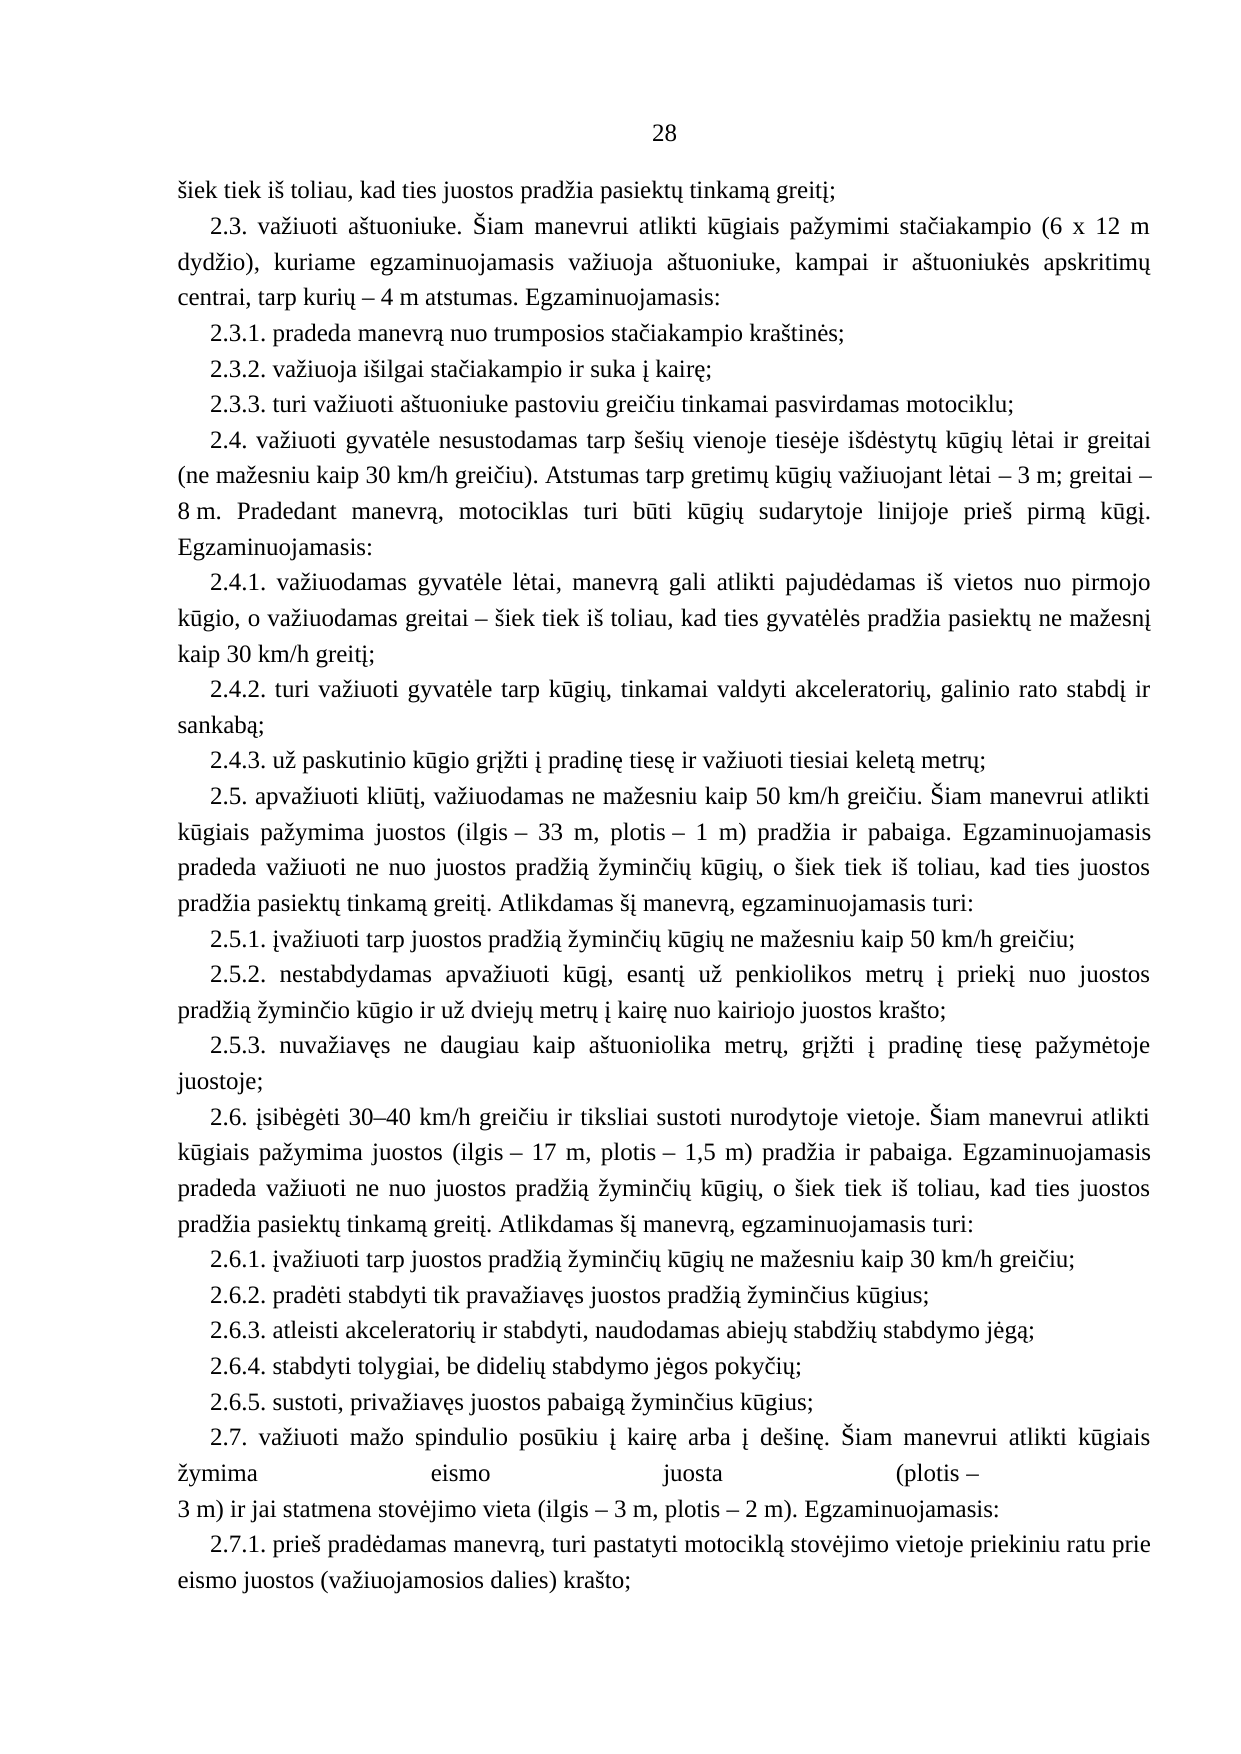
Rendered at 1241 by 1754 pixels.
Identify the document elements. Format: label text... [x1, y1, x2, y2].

text 2.4.2. turi važiuoti gyvatėle tarp kūgių, tinkamai valdyti akceleratorių, galinio rato stabdį ir sankabą; [177, 674, 1152, 739]
text 2.5.2. nestabdydamas apvažiuoti kūgį, esantį už penkiolikos metrų į priekį nuo juostos pradžią žyminčio kūgio ir už dviejų metrų į kairę nuo kairiojo juostos krašto; [177, 959, 1152, 1024]
text 2.3.2. važiuoja išilgai stačiakampio ir suka į kairę; [177, 354, 1152, 382]
text 2.4.1. važiuodamas gyvatėle lėtai, manevrą gali atlikti pajudėdamas iš vietos nuo pirmojo kūgio, o važiuodamas greitai – šiek tiek iš toliau, kad ties gyvatėlės pradžia pasiektų ne mažesnį kaip 30 km/h greitį; [177, 567, 1152, 667]
text 2.5.1. įvažiuoti tarp juostos pradžią žyminčių kūgių ne mažesniu kaip 50 km/h greičiu; [177, 924, 1152, 952]
text šiek tiek iš toliau, kad ties juostos pradžia pasiektų tinkamą greitį; [177, 176, 1152, 204]
text 2.6.3. atleisti akceleratorių ir stabdyti, naudodamas abiejų stabdžių stabdymo jėgą; [177, 1316, 1152, 1344]
text 2.6. įsibėgėti 30–40 km/h greičiu ir tiksliai sustoti nurodytoje vietoje. Šiam manevrui atlikti kūgiais pažymima juostos (ilgis – 17 m, plotis – 1,5 m) pradžia ir pabaiga. Egzaminuojamasis pradeda važiuoti ne nuo juostos pradžią žyminčių kūgių, o šiek tiek iš toliau, kad ties juostos pradžia pasiektų tinkamą greitį. Atlikdamas šį manevrą, egzaminuojamasis turi: [177, 1102, 1152, 1237]
text 2.5. apvažiuoti kliūtį, važiuodamas ne mažesniu kaip 50 km/h greičiu. Šiam manevrui atlikti kūgiais pažymima juostos (ilgis – 33 m, plotis – 1 m) pradžia ir pabaiga. Egzaminuojamasis pradeda važiuoti ne nuo juostos pradžią žyminčių kūgių, o šiek tiek iš toliau, kad ties juostos pradžia pasiektų tinkamą greitį. Atlikdamas šį manevrą, egzaminuojamasis turi: [177, 781, 1152, 917]
text 2.3.3. turi važiuoti aštuoniuke pastoviu greičiu tinkamai pasvirdamas motociklu; [177, 389, 1152, 418]
text 2.4. važiuoti gyvatėle nesustodamas tarp šešių vienoje tiesėje išdėstytų kūgių lėtai ir greitai (ne mažesniu kaip 30 km/h greičiu). Atstumas tarp gretimų kūgių važiuojant lėtai – 3 m; greitai – 8 m. Pradedant manevrą, motociklas turi būti kūgių sudarytoje linijoje prieš pirmą kūgį. Egzaminuojamasis: [177, 425, 1152, 561]
text 2.5.3. nuvažiavęs ne daugiau kaip aštuoniolika metrų, grįžti į pradinę tiesę pažymėtoje juostoje; [177, 1031, 1152, 1095]
text 2.3.1. pradeda manevrą nuo trumposios stačiakampio kraštinės; [177, 318, 1152, 347]
text 2.4.3. už paskutinio kūgio grįžti į pradinę tiesę ir važiuoti tiesiai keletą metrų; [177, 746, 1152, 774]
text 2.6.1. įvažiuoti tarp juostos pradžią žyminčių kūgių ne mažesniu kaip 30 km/h greičiu; [177, 1244, 1152, 1273]
text 2.6.5. sustoti, privažiavęs juostos pabaigą žyminčius kūgius; [177, 1387, 1152, 1416]
text 2.7.1. prieš pradėdamas manevrą, turi pastatyti motociklą stovėjimo vietoje priekiniu ratu prie eismo juostos (važiuojamosios dalies) krašto; [177, 1529, 1152, 1594]
text 2.3. važiuoti aštuoniuke. Šiam manevrui atlikti kūgiais pažymimi stačiakampio (6 x 12 m dydžio), kuriame egzaminuojamasis važiuoja aštuoniuke, kampai ir aštuoniukės apskritimų centrai, tarp kurių – 4 m atstumas. Egzaminuojamasis: [177, 211, 1152, 311]
text 2.7. važiuoti mažo spindulio posūkiu į kairę arba į dešinę. Šiam manevrui atlikti kūgiais žymima eismo juosta (plotis – 3 m) ir jai statmena stovėjimo vieta (ilgis – 3 m, plotis – 2 m). Egzaminuojamasis: [177, 1422, 1152, 1522]
text 2.6.4. stabdyti tolygiai, be didelių stabdymo jėgos pokyčių; [177, 1351, 1152, 1380]
text 2.6.2. pradėti stabdyti tik pravažiavęs juostos pradžią žyminčius kūgius; [177, 1280, 1152, 1309]
